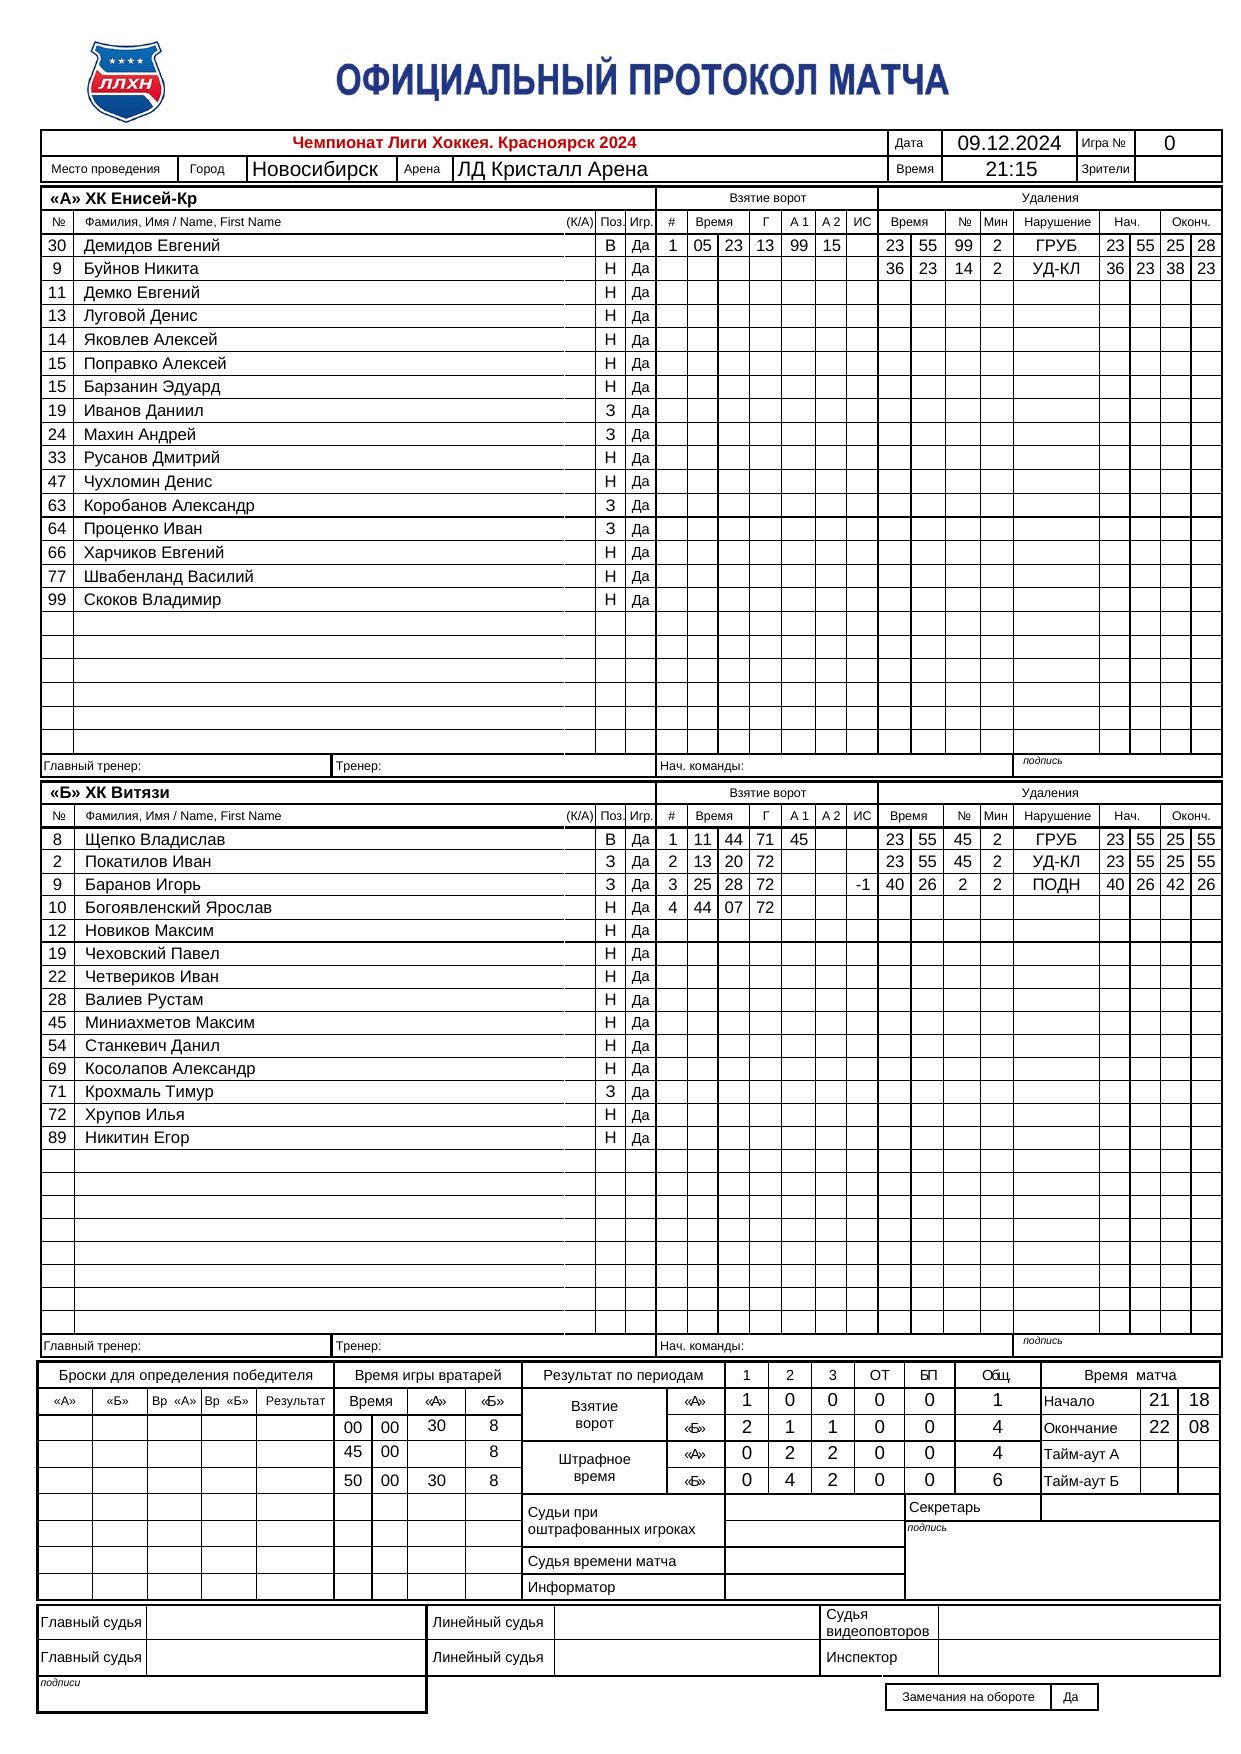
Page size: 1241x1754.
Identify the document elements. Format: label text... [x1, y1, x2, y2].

table_cell [1192, 541, 1221, 564]
table_cell 77 [42, 565, 73, 587]
table_cell [75, 1219, 564, 1241]
table_cell 9 [42, 257, 73, 280]
table_cell Г [750, 805, 781, 826]
table_cell [782, 352, 815, 374]
table_cell Судьи при оштрафованных игроках [523, 1495, 724, 1546]
table_cell (К/А) [565, 211, 595, 233]
table_cell [626, 1265, 655, 1287]
table_cell [93, 1441, 147, 1467]
table_cell [944, 1242, 980, 1264]
table_cell [257, 1441, 333, 1467]
table_cell 1 [769, 1415, 811, 1440]
table_cell [912, 1127, 943, 1149]
table_cell [1014, 352, 1099, 374]
table_cell 0 [726, 1442, 768, 1467]
table_cell А 1 [782, 805, 815, 826]
table_cell [944, 1081, 980, 1103]
table_cell Да [626, 494, 655, 516]
table_cell [782, 1127, 815, 1149]
table_cell 64 [42, 518, 73, 540]
table_cell «А» [668, 1442, 724, 1467]
table_cell «Б» [93, 1389, 147, 1413]
table_cell [39, 1494, 92, 1520]
table_cell [782, 305, 815, 327]
table_cell Поз. [596, 211, 625, 233]
table_header 09.12.2024 [943, 131, 1076, 155]
table_cell Окончание [1042, 1415, 1140, 1440]
table_cell [688, 376, 717, 398]
table_cell Результат [257, 1389, 333, 1413]
table_cell [373, 1574, 407, 1599]
table_cell [1131, 707, 1160, 729]
table_cell [93, 1521, 147, 1546]
table_cell Поправко Алексей [74, 352, 564, 374]
table_cell [816, 707, 846, 729]
table_cell [719, 659, 749, 682]
table_cell [816, 1288, 846, 1310]
table_cell [782, 1196, 815, 1218]
table_cell [39, 1416, 92, 1440]
table_cell [1100, 376, 1129, 398]
table_cell [782, 920, 815, 941]
table_cell [1100, 1219, 1129, 1241]
table_cell [782, 1150, 815, 1172]
table_cell [555, 1606, 819, 1639]
table_cell [1014, 588, 1099, 611]
table_cell [565, 659, 595, 682]
table_cell [1141, 1468, 1177, 1493]
table_cell 8 [466, 1468, 521, 1493]
table_cell [750, 328, 781, 351]
table_cell [981, 565, 1013, 587]
table_cell Скоков Владимир [74, 588, 564, 611]
table_cell [1014, 1242, 1099, 1264]
table_cell Тайм-аут Б [1042, 1468, 1140, 1493]
table_cell Харчиков Евгений [74, 541, 564, 564]
table_cell [1161, 588, 1190, 611]
table_cell Линейный судья [428, 1640, 554, 1675]
table_cell [688, 683, 717, 706]
table_cell [1100, 1311, 1129, 1333]
table_cell З [596, 850, 625, 872]
table_cell [912, 305, 945, 327]
table_cell Н [596, 305, 625, 327]
table_cell Яковлев Алексей [74, 328, 564, 351]
table_cell подпись [1014, 1335, 1221, 1356]
table_cell [1014, 966, 1099, 987]
table_header Игра № [1078, 131, 1134, 155]
table_cell [847, 1150, 877, 1172]
table_cell [1131, 1035, 1160, 1057]
table_cell [944, 1173, 980, 1195]
table_cell [816, 518, 846, 540]
table_cell [782, 1173, 815, 1195]
table_cell [1161, 1265, 1190, 1287]
table_cell [782, 659, 815, 682]
table_cell [1100, 1196, 1129, 1218]
table_cell [719, 1196, 749, 1218]
table_cell [657, 1150, 687, 1172]
table_cell 2 [769, 1442, 811, 1467]
table_cell [1100, 588, 1129, 611]
table_cell 21 [1141, 1389, 1177, 1413]
table_cell [981, 446, 1013, 469]
table_cell [847, 399, 877, 422]
table_cell [42, 1150, 74, 1172]
table_cell 28 [1192, 235, 1221, 256]
table_cell [596, 1196, 625, 1218]
table_cell [782, 423, 815, 445]
table_cell Фамилия, Имя / Name, First Name [75, 805, 565, 826]
table_cell [148, 1468, 201, 1493]
table_cell [782, 470, 815, 493]
table_cell 99 [42, 588, 73, 611]
table_cell Н [596, 920, 625, 941]
table_cell [93, 1494, 147, 1520]
table_cell «А» [39, 1389, 92, 1413]
table_cell [847, 1104, 877, 1126]
table_cell [912, 1035, 943, 1057]
table_cell [1131, 541, 1160, 564]
picture [5, 28, 1179, 129]
table_cell Чеховский Павел [75, 943, 564, 964]
table_cell [565, 989, 595, 1011]
table_cell 1 [657, 235, 687, 256]
table_cell [657, 989, 687, 1011]
table_cell [657, 470, 687, 493]
table_cell 12 [42, 920, 74, 941]
table_cell [816, 257, 846, 280]
table_cell [1192, 920, 1221, 941]
table_cell [750, 1219, 781, 1241]
table_cell [1100, 541, 1129, 564]
table_cell 22 [42, 966, 74, 987]
table_cell [657, 328, 687, 351]
table_cell [1161, 1127, 1190, 1149]
table_cell [657, 446, 687, 469]
table_cell [750, 989, 781, 1011]
table_cell Да [626, 328, 655, 351]
table_cell [1131, 1196, 1160, 1218]
table_cell 55 [1131, 235, 1160, 256]
table_cell [782, 683, 815, 706]
table_cell [879, 896, 910, 918]
table_cell [565, 920, 595, 941]
table_cell [782, 1081, 815, 1103]
table_cell [688, 1288, 717, 1310]
table_cell [1131, 281, 1160, 303]
table_cell [981, 636, 1013, 658]
table_cell [981, 328, 1013, 351]
table_cell [1014, 1081, 1099, 1103]
table_cell 15 [42, 352, 73, 374]
table_cell [816, 494, 846, 516]
table_cell [657, 1311, 687, 1333]
table_cell Информатор [523, 1575, 724, 1599]
table_cell [626, 707, 655, 729]
table_cell [1131, 966, 1160, 987]
table_cell [944, 1219, 980, 1241]
table_cell [981, 1219, 1013, 1241]
table_cell [565, 518, 595, 540]
table_cell [1161, 565, 1190, 587]
table_cell [946, 636, 980, 658]
table_cell [782, 518, 815, 540]
table_cell [719, 1104, 749, 1126]
table_cell [565, 683, 595, 706]
table_cell [1014, 1311, 1099, 1333]
table_cell 40 [1100, 874, 1129, 895]
table_cell [879, 943, 910, 964]
table_cell [1131, 470, 1160, 493]
table_cell [1131, 588, 1160, 611]
table_cell Чухломин Денис [74, 470, 564, 493]
table_cell [816, 1035, 846, 1057]
table_cell [946, 730, 980, 753]
table_cell Инспектор [821, 1640, 938, 1675]
table_header Удаления [879, 188, 1221, 209]
table_cell [1014, 1104, 1099, 1126]
table_cell Да [626, 588, 655, 611]
table_cell 2 [981, 257, 1013, 280]
table_cell Швабенланд Василий [74, 565, 564, 587]
table_cell [626, 1196, 655, 1218]
table_cell [847, 257, 877, 280]
table_cell [1192, 305, 1221, 327]
table_cell 40 [879, 874, 910, 895]
table_cell 23 [1100, 829, 1129, 849]
table_cell [847, 1242, 877, 1264]
table_cell [847, 1219, 877, 1241]
table_header Броски для определения победителя [39, 1363, 333, 1387]
table_cell [1161, 541, 1190, 564]
table_cell [1131, 659, 1160, 682]
table_cell [719, 1150, 749, 1172]
table_cell [946, 494, 980, 516]
table_cell [981, 659, 1013, 682]
table_cell 45 [335, 1441, 371, 1467]
table_cell [981, 281, 1013, 303]
table_cell [879, 659, 910, 682]
table_cell [981, 1058, 1013, 1079]
table_cell Н [596, 541, 625, 564]
table_cell 14 [42, 328, 73, 351]
table_cell [1192, 1173, 1221, 1195]
table_cell [816, 305, 846, 327]
table_cell [719, 1035, 749, 1057]
table_cell [1179, 1441, 1219, 1467]
table_cell [847, 328, 877, 351]
table_cell ГРУБ [1014, 235, 1099, 256]
table_cell [408, 1547, 465, 1573]
table_cell [657, 966, 687, 987]
table_cell Город [179, 157, 246, 181]
table_cell [1192, 565, 1221, 587]
table_cell [688, 1058, 717, 1079]
table_cell [39, 1441, 92, 1467]
table_cell [719, 541, 749, 564]
table_cell Игр. [626, 805, 655, 826]
table_cell -1 [847, 874, 877, 895]
table_cell 66 [42, 541, 73, 564]
table_cell [1192, 1150, 1221, 1172]
table_cell [816, 896, 846, 918]
table_cell [657, 1104, 687, 1126]
table_cell 23 [1100, 850, 1129, 872]
table_cell 23 [1192, 257, 1221, 280]
table_cell [1192, 352, 1221, 374]
table_cell [912, 612, 945, 634]
table_cell [944, 1127, 980, 1149]
table_cell [1131, 896, 1160, 918]
table_cell [719, 399, 749, 422]
table_cell [42, 612, 73, 634]
table_cell [879, 1219, 910, 1241]
table_cell [202, 1547, 256, 1573]
table_cell [1100, 470, 1129, 493]
table_cell [816, 1104, 846, 1126]
table_cell [782, 399, 815, 422]
table_cell [688, 1173, 717, 1195]
table_header Чемпионат Лиги Хоккея. Красноярск 2024 [42, 131, 887, 155]
table_cell [202, 1521, 256, 1546]
table_cell [75, 1265, 564, 1287]
table_cell [565, 896, 595, 918]
table_cell [1161, 896, 1190, 918]
table_cell [879, 423, 910, 445]
table_cell [1014, 1012, 1099, 1033]
table_cell [688, 1150, 717, 1172]
table_cell подпись [906, 1522, 1219, 1599]
table_cell [912, 707, 945, 729]
table_cell [726, 1521, 904, 1546]
table_cell [750, 636, 781, 658]
table_cell [257, 1468, 333, 1493]
table_cell [782, 257, 815, 280]
table_cell [1161, 1219, 1190, 1241]
table_cell Да [626, 565, 655, 587]
table_cell [719, 281, 749, 303]
table_cell 23 [1131, 257, 1160, 280]
table_cell [408, 1494, 465, 1520]
table_cell 2 [981, 235, 1013, 256]
table_cell [847, 352, 877, 374]
table_cell [981, 730, 1013, 753]
table_cell [688, 281, 717, 303]
table_cell [42, 1311, 74, 1333]
table_cell «А» [668, 1389, 724, 1413]
table_cell [1131, 636, 1160, 658]
table_cell [42, 659, 73, 682]
table_cell [816, 1173, 846, 1195]
table_cell [946, 683, 980, 706]
table_cell [688, 1311, 717, 1333]
table_cell [688, 399, 717, 422]
table_cell [335, 1547, 371, 1573]
table_cell [1100, 730, 1129, 753]
table_cell [816, 874, 846, 895]
table_cell [565, 423, 595, 445]
table_cell Богоявленский Ярослав [75, 896, 564, 918]
table_cell [657, 1265, 687, 1287]
table_cell [1131, 494, 1160, 516]
table_cell [202, 1416, 256, 1440]
table_cell [879, 1265, 910, 1287]
table_cell [565, 829, 595, 849]
table_cell [1161, 612, 1190, 634]
table_cell Мин [981, 805, 1013, 826]
table_cell [1161, 683, 1190, 706]
table_cell [1014, 1150, 1099, 1172]
table_cell [565, 305, 595, 327]
table_cell [879, 541, 910, 564]
table_cell [1100, 1265, 1129, 1287]
table_cell [782, 850, 815, 872]
table_cell [626, 1242, 655, 1264]
table_cell [1014, 612, 1099, 634]
table_cell [847, 235, 877, 256]
table_cell [688, 707, 717, 729]
table_cell # [657, 805, 687, 826]
table_cell [750, 1104, 781, 1126]
table_cell Линейный судья [428, 1606, 554, 1639]
table_cell Зрители [1078, 157, 1134, 181]
table_cell 30 [408, 1416, 465, 1440]
table_cell [879, 1173, 910, 1195]
table_cell Оконч. [1161, 805, 1221, 826]
table_cell [1161, 1242, 1190, 1264]
table_cell [1131, 446, 1160, 469]
table_cell 45 [782, 829, 815, 849]
table_cell [879, 707, 910, 729]
table_cell [1161, 305, 1190, 327]
table_cell [719, 966, 749, 987]
table_cell [148, 1547, 201, 1573]
table_cell [847, 518, 877, 540]
table_cell [816, 659, 846, 682]
table_cell ГРУБ [1014, 829, 1099, 849]
table_cell [946, 565, 980, 587]
table_cell Да [626, 257, 655, 280]
table_cell Нач. команды: [657, 1335, 1012, 1356]
table_cell [1014, 423, 1099, 445]
table_cell [1192, 423, 1221, 445]
table_cell 1 [956, 1389, 1040, 1413]
table_cell [75, 1242, 564, 1264]
table_cell [912, 423, 945, 445]
table_cell [1161, 1104, 1190, 1126]
table_cell [750, 305, 781, 327]
table_header 2 [769, 1363, 811, 1387]
table_cell [750, 659, 781, 682]
table_cell [782, 1012, 815, 1033]
table_cell [1014, 920, 1099, 941]
table_cell [944, 1035, 980, 1057]
table_cell 23 [1100, 235, 1129, 256]
table_header Общ. [956, 1363, 1040, 1387]
table_cell [782, 874, 815, 895]
table_header Время игры вратарей [335, 1363, 521, 1387]
table_cell [1192, 1265, 1221, 1287]
table_cell [879, 565, 910, 587]
table_cell [847, 829, 877, 849]
table_cell [719, 1081, 749, 1103]
table_cell [981, 1150, 1013, 1172]
table_cell [816, 1012, 846, 1033]
table_cell [816, 943, 846, 964]
table_cell 0 [812, 1389, 854, 1413]
table_cell 38 [1161, 257, 1190, 280]
table_cell [1131, 376, 1160, 398]
table_cell Н [596, 966, 625, 987]
table_cell [816, 730, 846, 753]
table_cell [847, 423, 877, 445]
table_cell [1131, 1311, 1160, 1333]
table_cell [1161, 1311, 1190, 1333]
table_cell Г [750, 211, 781, 233]
table_cell [816, 1311, 846, 1333]
table_cell [946, 707, 980, 729]
table_cell [596, 636, 625, 658]
table_cell [1014, 943, 1099, 964]
table_cell [657, 399, 687, 422]
table_cell [1100, 1081, 1129, 1103]
table_cell [1192, 1196, 1221, 1218]
table_cell [657, 305, 687, 327]
table_cell Вр «Б» [202, 1389, 256, 1413]
table_cell [408, 1574, 465, 1599]
table_cell [912, 376, 945, 398]
table_cell [1131, 943, 1160, 964]
table_cell 44 [688, 896, 717, 918]
table_cell [782, 1104, 815, 1126]
table_cell Новосибирск [248, 157, 396, 181]
table_cell [565, 494, 595, 516]
table_cell [1192, 588, 1221, 611]
table_cell 50 [335, 1468, 371, 1493]
table_cell [719, 1173, 749, 1195]
table_cell [847, 943, 877, 964]
table_cell [1192, 659, 1221, 682]
table_cell [879, 1012, 910, 1033]
table_cell [847, 612, 877, 634]
table_cell Нач. [1100, 211, 1160, 233]
table_cell Время [688, 805, 749, 826]
table_cell 13 [688, 850, 717, 872]
table_cell 72 [750, 874, 781, 895]
table_cell Да [626, 1127, 655, 1149]
table_header Да [1052, 1685, 1097, 1709]
table_cell [1014, 1288, 1099, 1310]
table_cell [596, 1288, 625, 1310]
table_cell 69 [42, 1058, 74, 1079]
table_cell [879, 494, 910, 516]
table_cell [1131, 612, 1160, 634]
table_cell [847, 376, 877, 398]
table_cell [782, 281, 815, 303]
table_cell [750, 423, 781, 445]
table_header Замечания на обороте [887, 1685, 1050, 1709]
table_cell [879, 1242, 910, 1264]
table_header Удаления [879, 783, 1221, 803]
table_cell [750, 281, 781, 303]
table_cell [1014, 565, 1099, 587]
table_cell Косолапов Александр [75, 1058, 564, 1079]
table_cell [944, 1265, 980, 1287]
table_cell [42, 1265, 74, 1287]
table_cell Н [596, 446, 625, 469]
table_cell [626, 730, 655, 753]
table_cell [879, 399, 910, 422]
table_cell [879, 281, 910, 303]
table_cell [565, 966, 595, 987]
table_cell [912, 1081, 943, 1103]
table_cell [565, 874, 595, 895]
table_cell [1131, 1081, 1160, 1103]
table_cell [750, 1173, 781, 1195]
table_cell [946, 281, 980, 303]
table_cell Буйнов Никита [74, 257, 564, 280]
table_cell [148, 1494, 201, 1520]
table_cell [74, 730, 564, 753]
table_cell [726, 1575, 904, 1599]
table_cell [912, 588, 945, 611]
table_cell [1192, 1242, 1221, 1264]
table_header ОТ [855, 1363, 904, 1387]
table_cell [847, 1173, 877, 1195]
table_cell Тренер: [333, 1335, 655, 1356]
table_cell [847, 565, 877, 587]
table_cell Н [596, 376, 625, 398]
table_cell [847, 966, 877, 987]
table_cell 4 [956, 1442, 1040, 1467]
table_cell [657, 588, 687, 611]
table_cell [912, 1219, 943, 1241]
table_cell [816, 541, 846, 564]
table_cell Да [626, 446, 655, 469]
table_cell Мин [981, 211, 1013, 233]
table_cell [565, 612, 595, 634]
table_cell [946, 376, 980, 398]
table_cell [1014, 541, 1099, 564]
table_cell [1161, 494, 1190, 516]
table_cell 72 [750, 896, 781, 918]
table_cell [879, 1058, 910, 1079]
table_cell 8 [42, 829, 74, 849]
table_cell [847, 1311, 877, 1333]
table_cell 1 [812, 1415, 854, 1440]
table_cell Н [596, 257, 625, 280]
table_cell [847, 494, 877, 516]
table_cell ИС [847, 805, 877, 826]
table_cell 07 [719, 896, 749, 918]
table_cell 55 [1131, 829, 1160, 849]
table_cell [879, 470, 910, 493]
table_cell [657, 636, 687, 658]
table_cell [750, 399, 781, 422]
table_cell [1014, 399, 1099, 422]
table_cell [847, 1288, 877, 1310]
table_cell [1192, 446, 1221, 469]
table_cell [719, 1242, 749, 1264]
table_cell [847, 920, 877, 941]
table_cell [596, 1150, 625, 1172]
table_cell [912, 470, 945, 493]
table_cell Да [626, 281, 655, 303]
table_cell 23 [879, 829, 910, 849]
table_cell [944, 1104, 980, 1126]
table_cell [202, 1494, 256, 1520]
table_cell Новиков Максим [75, 920, 564, 941]
table_cell [565, 588, 595, 611]
table_cell [750, 1035, 781, 1057]
table_cell З [596, 494, 625, 516]
table_cell Демко Евгений [74, 281, 564, 303]
table_cell [782, 636, 815, 658]
table_cell Оконч. [1161, 211, 1221, 233]
table_cell [1131, 730, 1160, 753]
table_cell [147, 1640, 425, 1675]
table_cell [1100, 399, 1129, 422]
table_cell [912, 683, 945, 706]
table_cell 45 [42, 1012, 74, 1033]
table_cell [944, 1311, 980, 1333]
table_cell [1192, 399, 1221, 422]
table_cell [719, 1311, 749, 1333]
table_cell З [596, 423, 625, 445]
table_cell [1014, 1219, 1099, 1241]
table_cell [782, 1035, 815, 1057]
table_cell [565, 1196, 595, 1218]
table_cell [1100, 920, 1129, 941]
table_cell [939, 1606, 1219, 1639]
table_cell [39, 1521, 92, 1546]
table_header 1 [726, 1363, 768, 1387]
table_cell [847, 446, 877, 469]
table_cell [565, 1104, 595, 1126]
table_cell [750, 943, 781, 964]
table_cell [688, 328, 717, 351]
table_cell [719, 328, 749, 351]
table_cell 89 [42, 1127, 74, 1149]
table_cell 0 [726, 1468, 768, 1493]
table_cell [147, 1606, 425, 1639]
table_cell [148, 1416, 201, 1440]
table_cell [1014, 636, 1099, 658]
table_cell Да [626, 1058, 655, 1079]
table_cell [657, 281, 687, 303]
table_cell [847, 1012, 877, 1033]
table_cell Да [626, 541, 655, 564]
table_cell [1192, 376, 1221, 398]
table_cell [408, 1441, 465, 1467]
table_cell [202, 1468, 256, 1493]
table_cell [657, 920, 687, 941]
table_cell [565, 1288, 595, 1310]
table_cell [565, 850, 595, 872]
table_cell [42, 1219, 74, 1241]
table_cell Тренер: [333, 755, 655, 776]
table_cell [657, 1127, 687, 1149]
table_cell [750, 494, 781, 516]
table_cell [1161, 989, 1190, 1011]
table_cell [657, 1196, 687, 1218]
table_cell [565, 446, 595, 469]
table_cell [719, 494, 749, 516]
table_cell [816, 281, 846, 303]
table_cell [879, 966, 910, 987]
table_cell [750, 588, 781, 611]
table_cell [1100, 943, 1129, 964]
table_cell 0 [905, 1415, 954, 1440]
table_cell [1192, 896, 1221, 918]
table_cell [93, 1574, 147, 1599]
table_cell [657, 1012, 687, 1033]
table_cell [74, 659, 564, 682]
table_cell [1014, 1035, 1099, 1057]
table_cell [1131, 920, 1160, 941]
table_cell [565, 1219, 595, 1241]
table_cell [946, 423, 980, 445]
table_cell 36 [879, 257, 910, 280]
table_cell [335, 1574, 371, 1599]
table_cell [1131, 305, 1160, 327]
table_cell [879, 1150, 910, 1172]
table_cell 28 [42, 989, 74, 1011]
table_cell [428, 1677, 882, 1711]
table_cell 0 [905, 1468, 954, 1493]
table_cell [1131, 1173, 1160, 1195]
table_cell Н [596, 352, 625, 374]
table_cell [657, 423, 687, 445]
table_cell [782, 896, 815, 918]
table_cell 44 [719, 829, 749, 849]
table_cell [1161, 446, 1190, 469]
table_cell 36 [1100, 257, 1129, 280]
table_cell [912, 730, 945, 753]
table_cell Махин Андрей [74, 423, 564, 445]
table_cell № [42, 211, 73, 233]
table_cell [466, 1521, 521, 1546]
table_cell [883, 1677, 1220, 1681]
table_cell 55 [912, 850, 943, 872]
table_cell 19 [42, 943, 74, 964]
table_header Результат по периодам [523, 1363, 724, 1387]
table_cell [565, 1242, 595, 1264]
table_cell [981, 494, 1013, 516]
table_cell [719, 518, 749, 540]
table_cell Да [626, 305, 655, 327]
table_cell [981, 1012, 1013, 1033]
table_cell Н [596, 1127, 625, 1149]
table_cell [75, 1150, 564, 1172]
table_cell 6 [956, 1468, 1040, 1493]
table_cell [912, 989, 943, 1011]
table_cell Н [596, 943, 625, 964]
table_cell 2 [944, 874, 980, 895]
table_cell № [42, 805, 74, 826]
table_cell [981, 399, 1013, 422]
table_cell [1192, 1104, 1221, 1126]
table_cell [335, 1521, 371, 1546]
table_cell [847, 588, 877, 611]
table_cell [1161, 659, 1190, 682]
table_cell [879, 305, 910, 327]
table_cell Место проведения [42, 157, 177, 181]
table_cell [75, 1173, 564, 1195]
table_cell В [596, 235, 625, 256]
table_cell [39, 1468, 92, 1493]
table_cell [816, 423, 846, 445]
table_cell [626, 659, 655, 682]
table_cell [1131, 1104, 1160, 1126]
table_cell [782, 588, 815, 611]
table_cell [847, 707, 877, 729]
table_cell Н [596, 896, 625, 918]
table_cell [946, 541, 980, 564]
table_cell [879, 1104, 910, 1126]
table_cell [847, 1265, 877, 1287]
table_cell Да [626, 1012, 655, 1033]
table_cell 0 [769, 1389, 811, 1413]
table_cell 26 [1192, 874, 1221, 895]
table_cell [750, 612, 781, 634]
table_cell [1192, 1081, 1221, 1103]
table_cell Да [626, 896, 655, 918]
table_cell [1100, 518, 1129, 540]
table_cell [1131, 518, 1160, 540]
table_cell [912, 352, 945, 374]
table_cell [944, 1150, 980, 1172]
table_cell [912, 1150, 943, 1172]
table_cell [657, 376, 687, 398]
table_cell [1100, 1288, 1129, 1310]
table_cell [981, 470, 1013, 493]
table_cell Иванов Даниил [74, 399, 564, 422]
table_cell [750, 1288, 781, 1310]
table_cell 0 [855, 1468, 904, 1493]
table_cell Фамилия, Имя / Name, First Name [74, 211, 565, 233]
table_cell Коробанов Александр [74, 494, 564, 516]
table_cell [1100, 1035, 1129, 1057]
table_cell [202, 1574, 256, 1599]
table_cell Проценко Иван [74, 518, 564, 540]
table_cell [1100, 494, 1129, 516]
table_cell [42, 1242, 74, 1264]
table_cell [1100, 683, 1129, 706]
table_cell З [596, 1081, 625, 1103]
table_cell [1014, 281, 1099, 303]
table_cell [782, 328, 815, 351]
table_cell [148, 1441, 201, 1467]
table_cell 23 [879, 850, 910, 872]
table_cell [946, 659, 980, 682]
table_cell [944, 1058, 980, 1079]
table_cell [1161, 281, 1190, 303]
table_cell 23 [719, 235, 749, 256]
table_cell [688, 989, 717, 1011]
table_cell [1192, 683, 1221, 706]
table_cell Да [626, 920, 655, 941]
table_cell [1014, 896, 1099, 918]
table_cell [39, 1547, 92, 1573]
table_cell [1161, 730, 1190, 753]
table_cell Да [626, 470, 655, 493]
table_cell 8 [466, 1416, 521, 1440]
table_cell Н [596, 1012, 625, 1033]
table_cell [1100, 1127, 1129, 1149]
table_cell [565, 943, 595, 964]
table_cell [565, 328, 595, 351]
table_cell [688, 612, 717, 634]
table_cell [657, 1242, 687, 1264]
table_cell УД-КЛ [1014, 850, 1099, 872]
table_cell [816, 352, 846, 374]
table_cell [879, 1311, 910, 1333]
table_cell [912, 920, 943, 941]
table_cell [1131, 989, 1160, 1011]
table_cell 3 [657, 874, 687, 895]
table_cell 4 [769, 1468, 811, 1493]
table_cell [42, 636, 73, 658]
table_cell 63 [42, 494, 73, 516]
table_cell [719, 1012, 749, 1033]
table_cell Никитин Егор [75, 1127, 564, 1149]
table_cell [1100, 305, 1129, 327]
table_cell [1192, 966, 1221, 987]
table_cell «Б» [668, 1468, 724, 1493]
table_cell «Б » [466, 1389, 521, 1413]
table_cell [816, 1219, 846, 1241]
table_cell [782, 494, 815, 516]
table_cell [657, 518, 687, 540]
table_cell 2 [812, 1468, 854, 1493]
table_cell А 2 [816, 805, 846, 826]
table_cell [946, 588, 980, 611]
table_cell [719, 1219, 749, 1241]
table_cell [981, 352, 1013, 374]
table_cell [750, 1127, 781, 1149]
table_cell [912, 659, 945, 682]
table_cell [879, 518, 910, 540]
table_cell [912, 636, 945, 658]
table_cell 71 [42, 1081, 74, 1103]
table_cell [596, 1219, 625, 1241]
table_cell [912, 565, 945, 587]
table_cell [42, 707, 73, 729]
table_cell [74, 636, 564, 658]
table_cell Да [626, 1035, 655, 1057]
table_cell [879, 376, 910, 398]
table_cell [42, 1196, 74, 1218]
table_cell [565, 257, 595, 280]
table_cell ПОДН [1014, 874, 1099, 895]
table_cell [626, 636, 655, 658]
table_cell [912, 446, 945, 469]
table_cell [1100, 989, 1129, 1011]
table_cell [1192, 1288, 1221, 1310]
table_cell [1192, 1127, 1221, 1149]
table_cell [912, 1058, 943, 1079]
table_cell [719, 1265, 749, 1287]
table_cell [565, 636, 595, 658]
table_cell [1161, 1196, 1190, 1218]
table_cell 30 [42, 235, 73, 256]
table_cell [1161, 376, 1190, 398]
table_cell [565, 235, 595, 256]
table_cell [1014, 1058, 1099, 1079]
table_cell 42 [1161, 874, 1190, 895]
table_cell [1161, 470, 1190, 493]
table_cell [816, 1242, 846, 1264]
table_cell [879, 920, 910, 941]
table_cell [466, 1547, 521, 1573]
table_cell Н [596, 1104, 625, 1126]
table_cell [1100, 1150, 1129, 1172]
table_cell 21:15 [943, 157, 1076, 181]
table_cell [688, 943, 717, 964]
table_cell [750, 730, 781, 753]
table_cell [912, 281, 945, 303]
table_cell [688, 446, 717, 469]
table_cell [981, 541, 1013, 564]
table_cell [1100, 328, 1129, 351]
table_cell [782, 707, 815, 729]
table_cell [912, 1196, 943, 1218]
table_cell [75, 1196, 564, 1218]
table_cell 55 [912, 829, 943, 849]
table_cell [719, 989, 749, 1011]
table_cell [750, 1311, 781, 1333]
table_cell [688, 423, 717, 445]
table_cell [1161, 328, 1190, 351]
table_cell [657, 707, 687, 729]
table_cell [981, 376, 1013, 398]
table_cell [565, 1012, 595, 1033]
table_header Время матча [1042, 1363, 1219, 1387]
table_cell Н [596, 470, 625, 493]
table_cell [816, 470, 846, 493]
table_cell [93, 1416, 147, 1440]
table_cell Арена [398, 157, 452, 181]
table_cell [847, 896, 877, 918]
table_cell [565, 281, 595, 303]
table_cell [1014, 659, 1099, 682]
table_cell [981, 707, 1013, 729]
table_cell [1161, 423, 1190, 445]
table_cell [879, 1288, 910, 1310]
table_cell [1100, 1058, 1129, 1079]
table_cell [879, 1196, 910, 1218]
table_cell [750, 1150, 781, 1172]
table_cell [782, 612, 815, 634]
table_cell [688, 1196, 717, 1218]
table_cell 4 [956, 1415, 1040, 1440]
table_cell [408, 1521, 465, 1546]
table_cell ИС [847, 211, 877, 233]
table_cell [626, 683, 655, 706]
table_cell Да [626, 943, 655, 964]
table_cell [847, 281, 877, 303]
table_cell [847, 470, 877, 493]
table_cell [750, 966, 781, 987]
table_cell 20 [719, 850, 749, 872]
table_cell [719, 376, 749, 398]
table_cell [719, 352, 749, 374]
table_cell [1100, 896, 1129, 918]
table_cell [565, 1058, 595, 1079]
table_cell [879, 989, 910, 1011]
table_cell [565, 1035, 595, 1057]
table_cell [946, 328, 980, 351]
table_cell 1 [657, 829, 687, 849]
table_cell [565, 1081, 595, 1103]
table_cell 11 [42, 281, 73, 303]
table_cell 99 [946, 235, 980, 256]
table_cell [782, 1288, 815, 1310]
table_cell [688, 518, 717, 540]
table_cell (К/А) [565, 805, 595, 826]
table_cell Станкевич Данил [75, 1035, 564, 1057]
table_cell 0 [855, 1442, 904, 1467]
table_cell [816, 1081, 846, 1103]
table_cell [944, 966, 980, 987]
table_cell [981, 1288, 1013, 1310]
table_cell [816, 1265, 846, 1287]
table_header БП [905, 1363, 954, 1387]
table_cell [782, 541, 815, 564]
table_cell [1100, 1012, 1129, 1033]
table_cell [847, 305, 877, 327]
table_cell [565, 399, 595, 422]
table_cell 15 [816, 235, 846, 256]
table_cell [373, 1521, 407, 1546]
table_cell [912, 1311, 943, 1333]
table_cell [847, 541, 877, 564]
table_cell Начало [1042, 1389, 1140, 1413]
table_cell 1 [726, 1389, 768, 1413]
table_cell [719, 920, 749, 941]
table_cell Н [596, 989, 625, 1011]
table_cell [847, 1058, 877, 1079]
table_cell [565, 1150, 595, 1172]
table_cell [782, 1058, 815, 1079]
table_cell Да [626, 874, 655, 895]
table_cell [74, 707, 564, 729]
table_cell Н [596, 1058, 625, 1079]
table_cell [688, 659, 717, 682]
table_cell [596, 683, 625, 706]
table_cell [688, 1104, 717, 1126]
table_cell [1161, 1150, 1190, 1172]
table_cell Валиев Рустам [75, 989, 564, 1011]
table_cell [1136, 157, 1221, 181]
table_cell [981, 423, 1013, 445]
table_cell 00 [373, 1468, 407, 1493]
table_cell [879, 636, 910, 658]
table_cell 72 [750, 850, 781, 872]
table_cell [750, 1012, 781, 1033]
table_cell Н [596, 328, 625, 351]
table_cell 00 [373, 1441, 407, 1467]
table_cell [1014, 1127, 1099, 1149]
table_cell 13 [42, 305, 73, 327]
table_cell Время [688, 211, 749, 233]
table_cell [688, 636, 717, 658]
table_cell [750, 518, 781, 540]
table_cell [1161, 1173, 1190, 1195]
table_cell [1014, 518, 1099, 540]
table_cell [565, 352, 595, 374]
table_cell [946, 446, 980, 469]
table_cell [782, 1219, 815, 1241]
table_cell 2 [657, 850, 687, 872]
table_cell [148, 1521, 201, 1546]
table_cell [944, 1288, 980, 1310]
table_cell [816, 1058, 846, 1079]
table_cell [1099, 1682, 1220, 1711]
table_cell [688, 565, 717, 587]
table_cell [75, 1311, 564, 1333]
table_cell Н [596, 565, 625, 587]
table_cell [726, 1548, 904, 1573]
table_cell [782, 943, 815, 964]
table_cell Да [626, 423, 655, 445]
table_cell [257, 1574, 333, 1599]
table_cell [847, 659, 877, 682]
table_cell [1192, 494, 1221, 516]
table_cell [944, 920, 980, 941]
table_cell [657, 565, 687, 587]
table_cell 2 [981, 850, 1013, 872]
table_cell [657, 1173, 687, 1195]
table_cell [939, 1640, 1219, 1675]
table_cell [750, 446, 781, 469]
table_cell [782, 446, 815, 469]
table_cell [257, 1416, 333, 1440]
table_cell [1161, 636, 1190, 658]
table_cell Время [889, 157, 941, 181]
table_cell [750, 683, 781, 706]
table_cell [688, 352, 717, 374]
table_cell Да [626, 829, 655, 849]
table_cell [750, 1196, 781, 1218]
table_cell [750, 257, 781, 280]
table_cell [750, 1058, 781, 1079]
table_cell [1100, 1242, 1129, 1264]
table_cell [1014, 470, 1099, 493]
table_cell [816, 850, 846, 872]
table_cell [93, 1547, 147, 1573]
table_cell Судья видеоповторов [821, 1606, 938, 1639]
table_cell [1131, 1127, 1160, 1149]
table_cell [782, 966, 815, 987]
table_cell [946, 518, 980, 540]
table_cell Главный судья [39, 1640, 146, 1675]
table_cell [816, 966, 846, 987]
table_cell 47 [42, 470, 73, 493]
table_cell [596, 1173, 625, 1195]
table_cell 8 [466, 1441, 521, 1467]
table_cell [1192, 328, 1221, 351]
table_cell [1131, 1288, 1160, 1310]
table_cell [944, 989, 980, 1011]
table_cell [912, 399, 945, 422]
table_cell [373, 1494, 407, 1520]
table_cell [847, 636, 877, 658]
table_cell [816, 920, 846, 941]
table_cell [1161, 1081, 1190, 1103]
table_cell Миниахметов Максим [75, 1012, 564, 1033]
table_cell 9 [42, 874, 74, 895]
table_cell [466, 1574, 521, 1599]
table_cell [981, 966, 1013, 987]
table_cell 23 [912, 257, 945, 280]
table_cell [719, 565, 749, 587]
table_cell [981, 1127, 1013, 1149]
table_cell [944, 896, 980, 918]
table_cell З [596, 874, 625, 895]
table_cell [847, 1081, 877, 1103]
table_cell [847, 850, 877, 872]
table_cell [816, 376, 846, 398]
table_cell [981, 1035, 1013, 1057]
table_cell [750, 1265, 781, 1287]
table_cell [42, 730, 73, 753]
table_cell [719, 305, 749, 327]
table_cell [981, 943, 1013, 964]
table_cell [657, 659, 687, 682]
table_cell [1192, 612, 1221, 634]
table_cell [1131, 399, 1160, 422]
table_cell [879, 683, 910, 706]
table_cell [750, 376, 781, 398]
table_cell [981, 1265, 1013, 1287]
table_cell [688, 541, 717, 564]
table_cell [1014, 730, 1099, 753]
table_cell [1100, 612, 1129, 634]
table_cell [816, 588, 846, 611]
table_cell 55 [1131, 850, 1160, 872]
table_cell Секретарь [906, 1495, 1040, 1520]
table_cell 30 [408, 1468, 465, 1493]
table_cell [1131, 1265, 1160, 1287]
table_cell [1161, 399, 1190, 422]
table_cell Да [626, 399, 655, 422]
table_cell [1014, 683, 1099, 706]
table_cell [1100, 423, 1129, 445]
table_cell [1161, 943, 1190, 964]
table_cell [688, 920, 717, 941]
table_cell [946, 305, 980, 327]
table_cell [1014, 494, 1099, 516]
table_cell [74, 683, 564, 706]
table_cell [657, 730, 687, 753]
table_header «Б» ХК Витязи [42, 783, 655, 803]
table_cell [1014, 305, 1099, 327]
table_cell [1192, 730, 1221, 753]
table_cell [1014, 376, 1099, 398]
table_cell Н [596, 1035, 625, 1057]
table_cell [750, 565, 781, 587]
table_cell Баранов Игорь [75, 874, 564, 895]
table_cell Штрафное время [523, 1442, 666, 1493]
table_cell [912, 1242, 943, 1264]
table_cell [1100, 707, 1129, 729]
table_cell [912, 1173, 943, 1195]
table_cell 55 [1192, 829, 1221, 849]
table_cell [912, 1104, 943, 1126]
table_cell [657, 494, 687, 516]
table_cell [657, 1058, 687, 1079]
table_cell [782, 730, 815, 753]
table_cell В [596, 829, 625, 849]
table_cell 2 [42, 850, 74, 872]
table_cell 4 [657, 896, 687, 918]
table_cell [879, 1081, 910, 1103]
table_cell [596, 1311, 625, 1333]
table_cell [879, 446, 910, 469]
table_cell 18 [1179, 1389, 1219, 1413]
table_cell [565, 1173, 595, 1195]
table_cell [912, 1288, 943, 1310]
table_cell [1192, 1035, 1221, 1057]
table_cell [1100, 636, 1129, 658]
table_cell Щепко Владислав [75, 829, 564, 849]
table_cell [1192, 1311, 1221, 1333]
table_cell [657, 683, 687, 706]
table_cell Хрупов Илья [75, 1104, 564, 1126]
table_cell 99 [782, 235, 815, 256]
table_cell 05 [688, 235, 717, 256]
table_cell [688, 1219, 717, 1241]
table_cell [719, 683, 749, 706]
table_cell [565, 376, 595, 398]
table_cell 08 [1179, 1415, 1219, 1440]
table_cell Тайм-аут А [1042, 1441, 1140, 1467]
table_cell Да [626, 352, 655, 374]
table_cell № [946, 211, 980, 233]
table_cell [847, 683, 877, 706]
table_cell Главный тренер: [42, 755, 330, 776]
table_cell [626, 1288, 655, 1310]
table_cell [1192, 989, 1221, 1011]
table_cell [816, 446, 846, 469]
table_cell [719, 1127, 749, 1149]
table_cell [1014, 1196, 1099, 1218]
table_cell [816, 1127, 846, 1149]
table_cell [912, 966, 943, 987]
table_cell 22 [1141, 1415, 1177, 1440]
table_cell [1192, 470, 1221, 493]
table_cell [1161, 1058, 1190, 1079]
table_cell [726, 1495, 904, 1520]
table_cell 23 [879, 235, 910, 256]
table_cell [1131, 328, 1160, 351]
table_cell УД-КЛ [1014, 257, 1099, 280]
table_cell Да [626, 376, 655, 398]
table_cell [719, 470, 749, 493]
table_cell Да [626, 235, 655, 256]
table_cell [981, 989, 1013, 1011]
table_cell [847, 1196, 877, 1218]
table_cell [879, 1127, 910, 1149]
table_cell [1192, 518, 1221, 540]
table_cell Нарушение [1014, 211, 1099, 233]
table_cell [912, 1265, 943, 1287]
table_cell [981, 305, 1013, 327]
table_cell 15 [42, 376, 73, 398]
table_cell [750, 470, 781, 493]
table_cell [750, 1242, 781, 1264]
table_cell [1161, 352, 1190, 374]
table_cell [879, 730, 910, 753]
table_header 3 [812, 1363, 854, 1387]
table_cell 45 [944, 829, 980, 849]
table_cell [847, 1127, 877, 1149]
table_cell [1192, 281, 1221, 303]
table_cell [1192, 1219, 1221, 1241]
table_cell [719, 588, 749, 611]
table_cell [981, 518, 1013, 540]
table_cell [657, 1035, 687, 1057]
table_cell [1014, 1265, 1099, 1287]
table_cell 28 [719, 874, 749, 895]
table_cell [816, 565, 846, 587]
table_cell [335, 1494, 371, 1520]
table_cell 2 [726, 1415, 768, 1440]
table_cell [719, 257, 749, 280]
table_cell [912, 896, 943, 918]
table_cell [688, 588, 717, 611]
table_cell 33 [42, 446, 73, 469]
table_cell [1192, 1012, 1221, 1033]
table_cell Да [626, 1104, 655, 1126]
table_cell [719, 1288, 749, 1310]
table_cell Луговой Денис [74, 305, 564, 327]
table_cell [1131, 352, 1160, 374]
table_cell [912, 1012, 943, 1033]
table_cell [657, 943, 687, 964]
table_cell З [596, 399, 625, 422]
table_cell [466, 1494, 521, 1520]
table_cell Да [626, 1081, 655, 1103]
table_cell [944, 1012, 980, 1033]
table_cell [981, 1311, 1013, 1333]
table_cell 26 [1131, 874, 1160, 895]
table_cell [782, 989, 815, 1011]
table_cell [657, 541, 687, 564]
table_cell # [657, 211, 687, 233]
table_header Дата [889, 131, 941, 155]
table_cell [42, 1173, 74, 1195]
table_header Взятие ворот [657, 783, 877, 803]
table_cell [1100, 659, 1129, 682]
table_cell 55 [912, 235, 945, 256]
table_cell [816, 636, 846, 658]
table_cell [1100, 352, 1129, 374]
table_cell 2 [981, 829, 1013, 849]
table_cell [981, 588, 1013, 611]
table_cell [981, 1242, 1013, 1264]
table_cell [944, 943, 980, 964]
table_cell [1131, 683, 1160, 706]
table_cell «Б» [668, 1415, 724, 1440]
table_cell [42, 1288, 74, 1310]
table_cell Нач. [1100, 805, 1160, 826]
table_cell [816, 1150, 846, 1172]
table_cell 14 [946, 257, 980, 280]
table_cell 13 [750, 235, 781, 256]
table_cell [657, 1288, 687, 1310]
table_cell [148, 1574, 201, 1599]
table_cell [946, 612, 980, 634]
table_cell Да [626, 966, 655, 987]
table_cell [750, 541, 781, 564]
table_cell [782, 1265, 815, 1287]
table_cell 00 [335, 1416, 371, 1440]
table_cell [1161, 1035, 1190, 1057]
table_cell [946, 470, 980, 493]
table_cell [657, 612, 687, 634]
table_cell [981, 896, 1013, 918]
table_cell [816, 1196, 846, 1218]
table_cell [719, 636, 749, 658]
table_cell [657, 1081, 687, 1103]
table_cell [657, 257, 687, 280]
table_cell [688, 1035, 717, 1057]
table_cell [719, 423, 749, 445]
table_cell [1192, 707, 1221, 729]
table_cell подпись [1014, 755, 1221, 776]
table_cell [1131, 1012, 1160, 1033]
table_cell [981, 920, 1013, 941]
table_cell Покатилов Иван [75, 850, 564, 872]
table_header Взятие ворот [657, 188, 877, 209]
table_cell [626, 1150, 655, 1172]
table_cell [719, 612, 749, 634]
table_cell [1161, 518, 1190, 540]
table_cell [202, 1441, 256, 1467]
table_cell [626, 1311, 655, 1333]
table_cell «А» [408, 1389, 465, 1413]
table_cell 25 [1161, 235, 1190, 256]
table_cell [657, 1219, 687, 1241]
table_cell А 1 [782, 211, 815, 233]
table_cell Время [879, 805, 943, 826]
table_cell [1100, 1173, 1129, 1195]
table_cell [1179, 1468, 1219, 1493]
table_cell [688, 494, 717, 516]
table_cell 10 [42, 896, 74, 918]
table_cell [626, 1173, 655, 1195]
table_cell Поз. [596, 805, 625, 826]
table_cell [626, 612, 655, 634]
table_cell Время [335, 1389, 407, 1413]
table_cell [847, 989, 877, 1011]
table_cell Четвериков Иван [75, 966, 564, 987]
table_cell [1131, 565, 1160, 587]
table_cell 54 [42, 1035, 74, 1057]
table_cell Нач. команды: [657, 755, 1012, 776]
table_cell [816, 829, 846, 849]
table_cell [719, 707, 749, 729]
table_cell [944, 1196, 980, 1218]
table_cell Н [596, 588, 625, 611]
table_cell [946, 399, 980, 422]
table_cell [816, 989, 846, 1011]
table_cell [981, 683, 1013, 706]
table_cell [1161, 1288, 1190, 1310]
table_cell Да [626, 518, 655, 540]
table_cell [688, 305, 717, 327]
table_cell [565, 541, 595, 564]
table_cell [257, 1521, 333, 1546]
table_cell [596, 1242, 625, 1264]
table_cell Взятие ворот [523, 1389, 666, 1440]
table_cell [879, 588, 910, 611]
table_cell 45 [944, 850, 980, 872]
table_cell [1100, 966, 1129, 987]
table_cell 00 [373, 1416, 407, 1440]
table_cell [1042, 1495, 1219, 1520]
table_cell [555, 1640, 819, 1675]
table_cell З [596, 518, 625, 540]
table_cell [981, 1173, 1013, 1195]
table_cell [626, 1219, 655, 1241]
table_cell 25 [688, 874, 717, 895]
table_cell Демидов Евгений [74, 235, 564, 256]
table_cell Барзанин Эдуард [74, 376, 564, 398]
table_cell [75, 1288, 564, 1310]
table_cell [1014, 707, 1099, 729]
table_cell [565, 730, 595, 753]
table_cell [688, 257, 717, 280]
table_cell [879, 328, 910, 351]
table_cell [719, 943, 749, 964]
table_cell [688, 730, 717, 753]
table_cell подписи [39, 1677, 425, 1711]
table_cell 0 [905, 1389, 954, 1413]
table_cell [1141, 1441, 1177, 1467]
table_cell [847, 730, 877, 753]
table_cell № [944, 805, 980, 826]
table_cell [39, 1574, 92, 1599]
table_cell [782, 376, 815, 398]
table_cell [596, 730, 625, 753]
table_cell [981, 1081, 1013, 1103]
table_cell [1131, 1242, 1160, 1264]
table_cell [1161, 707, 1190, 729]
table_cell Вр «А» [148, 1389, 201, 1413]
table_cell [719, 730, 749, 753]
table_cell [1100, 281, 1129, 303]
table_cell [373, 1547, 407, 1573]
table_cell [816, 683, 846, 706]
table_cell [688, 1012, 717, 1033]
table_cell [782, 1311, 815, 1333]
table_header 0 [1136, 131, 1221, 155]
table_cell [981, 1104, 1013, 1126]
table_cell [93, 1468, 147, 1493]
table_cell Крохмаль Тимур [75, 1081, 564, 1103]
table_cell [596, 612, 625, 634]
table_cell [750, 1081, 781, 1103]
table_cell [879, 352, 910, 374]
table_cell [912, 328, 945, 351]
table_cell [257, 1547, 333, 1573]
table_cell [257, 1494, 333, 1520]
table_cell [981, 1196, 1013, 1218]
table_cell [912, 518, 945, 540]
table_cell [816, 328, 846, 351]
table_cell [816, 399, 846, 422]
table_cell [1192, 1058, 1221, 1079]
table_cell [1131, 1219, 1160, 1241]
table_cell [596, 1265, 625, 1287]
table_cell [912, 494, 945, 516]
table_cell Судья времени матча [523, 1548, 724, 1573]
table_cell [816, 612, 846, 634]
table_cell 2 [812, 1442, 854, 1467]
table_cell Н [596, 281, 625, 303]
table_cell 25 [1161, 829, 1190, 849]
table_cell [1014, 446, 1099, 469]
table_cell [750, 707, 781, 729]
table_header «А» ХК Енисей-Кр [42, 188, 655, 209]
table_cell 11 [688, 829, 717, 849]
table_cell [565, 565, 595, 587]
table_cell [719, 1058, 749, 1079]
table_cell 72 [42, 1104, 74, 1126]
table_cell [42, 683, 73, 706]
table_cell [1131, 1150, 1160, 1172]
table_cell Да [626, 850, 655, 872]
table_cell 71 [750, 829, 781, 849]
table_cell 0 [905, 1442, 954, 1467]
table_cell Главный судья [39, 1606, 146, 1639]
table_cell 19 [42, 399, 73, 422]
table_cell 24 [42, 423, 73, 445]
table_cell Нарушение [1014, 805, 1099, 826]
table_cell [596, 659, 625, 682]
table_cell [565, 1311, 595, 1333]
table_cell [1100, 565, 1129, 587]
table_cell Русанов Дмитрий [74, 446, 564, 469]
table_cell [879, 1035, 910, 1057]
table_cell [879, 612, 910, 634]
table_cell [1014, 1173, 1099, 1195]
table_cell 2 [981, 874, 1013, 895]
table_cell [657, 352, 687, 374]
table_cell [1161, 966, 1190, 987]
table_cell 0 [855, 1389, 904, 1413]
table_cell [1161, 920, 1190, 941]
table_cell [1100, 1104, 1129, 1126]
table_cell [912, 943, 943, 964]
table_cell [782, 1242, 815, 1264]
table_cell [688, 1242, 717, 1264]
table_cell [1014, 989, 1099, 1011]
table_cell [565, 470, 595, 493]
table_cell [565, 707, 595, 729]
table_cell Да [626, 989, 655, 1011]
table_cell [750, 920, 781, 941]
table_cell [1192, 636, 1221, 658]
table_cell [688, 966, 717, 987]
table_cell [750, 352, 781, 374]
table_cell [1192, 943, 1221, 964]
table_cell [688, 1127, 717, 1149]
table_cell [688, 470, 717, 493]
table_cell [912, 541, 945, 564]
table_cell 0 [855, 1415, 904, 1440]
table_cell Игр. [626, 211, 655, 233]
table_cell [565, 1127, 595, 1149]
table_cell [782, 565, 815, 587]
table_cell [847, 1035, 877, 1057]
table_cell ЛД Кристалл Арена [454, 157, 887, 181]
table_cell 55 [1192, 850, 1221, 872]
table_cell Главный тренер: [42, 1335, 330, 1356]
table_cell [1014, 328, 1099, 351]
table_cell А 2 [816, 211, 846, 233]
table_cell 26 [912, 874, 943, 895]
table_cell Время [879, 211, 945, 233]
table_cell 25 [1161, 850, 1190, 872]
table_cell [719, 446, 749, 469]
table_cell [1161, 1012, 1190, 1033]
table_cell [74, 612, 564, 634]
table_cell [981, 612, 1013, 634]
table_cell [1131, 1058, 1160, 1079]
table_cell [1100, 446, 1129, 469]
table_cell [688, 1265, 717, 1287]
table_cell [1131, 423, 1160, 445]
table_cell [565, 1265, 595, 1287]
table_cell [596, 707, 625, 729]
table_cell [688, 1081, 717, 1103]
table_cell [946, 352, 980, 374]
